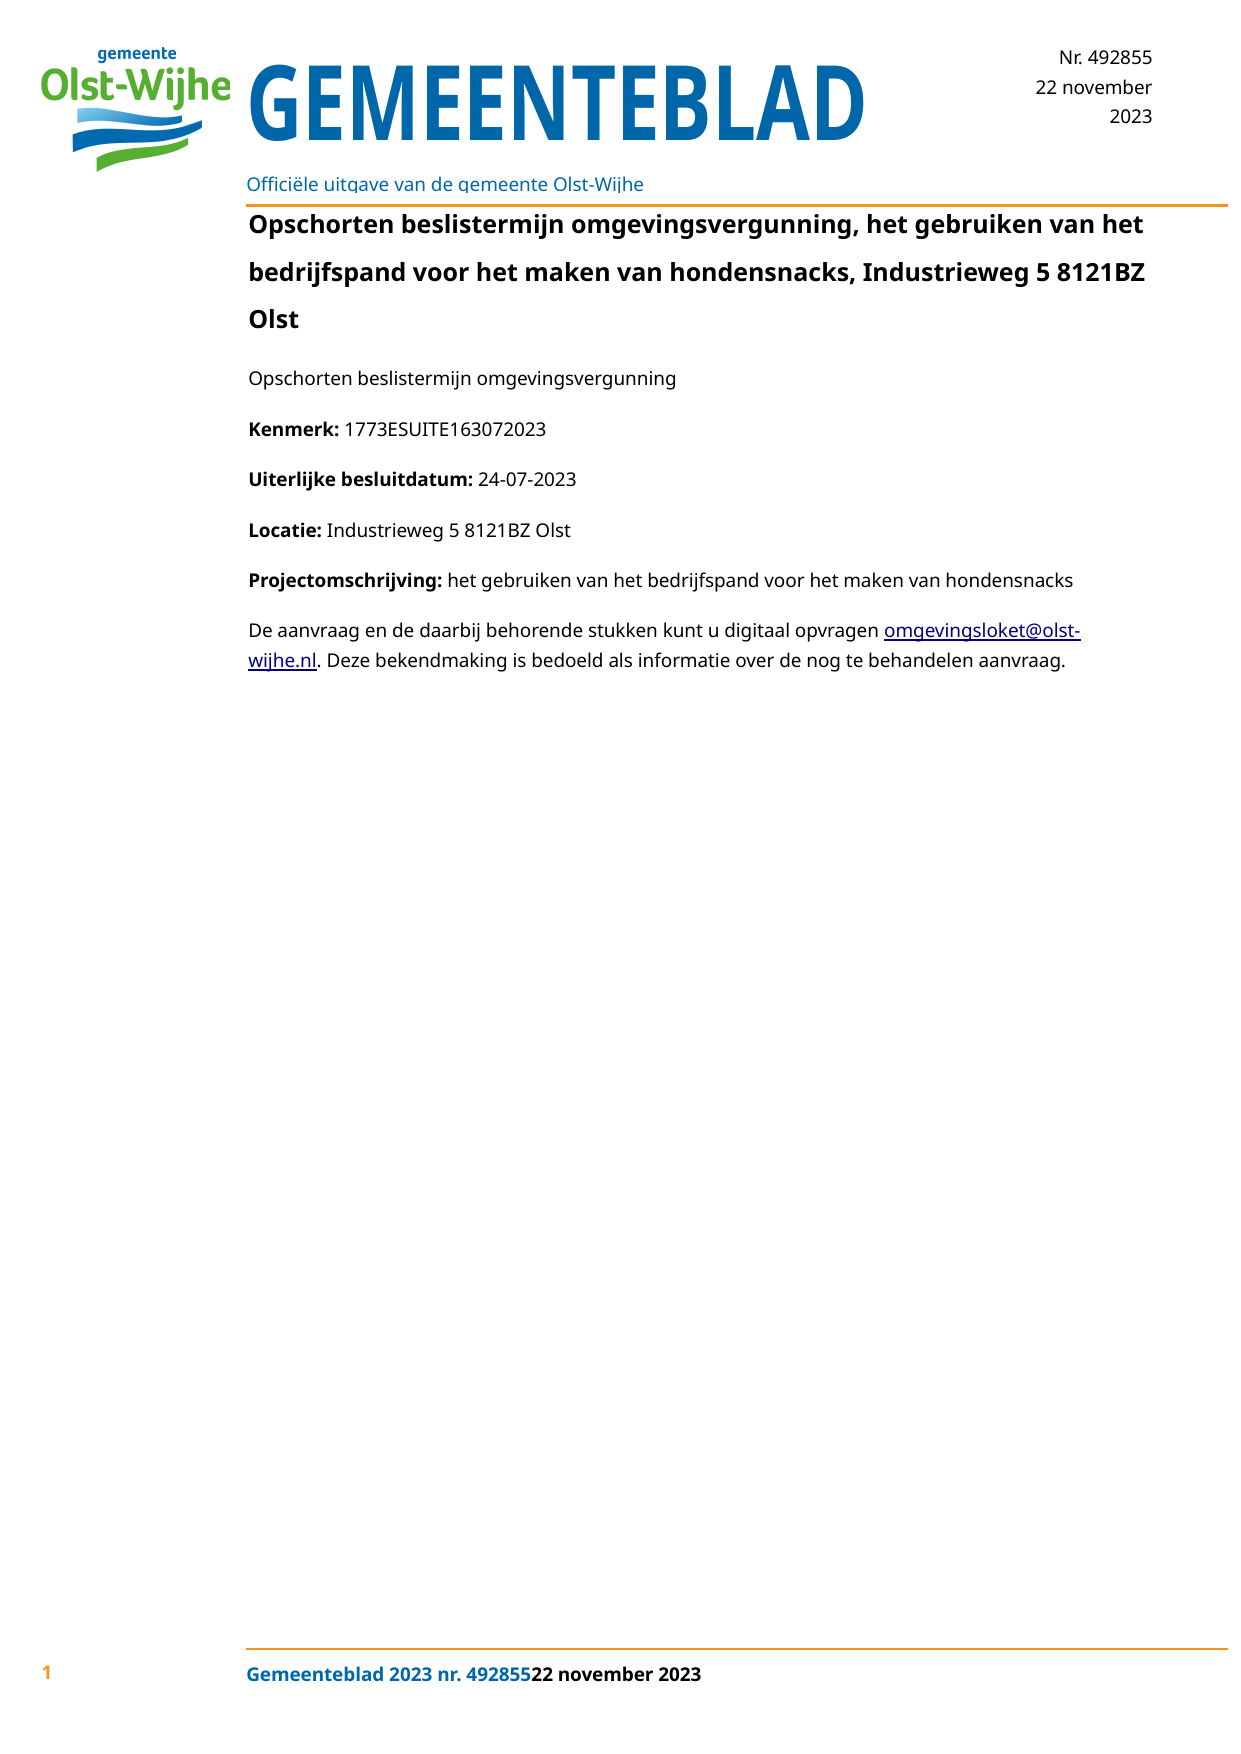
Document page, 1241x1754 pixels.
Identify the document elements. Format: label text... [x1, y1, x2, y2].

text Opschorten beslistermijn omgevingsvergunning, het gebruiken van het bedrijfspand voor het maken van hondensnacks, Industrieweg 5 8121BZ Olst [248, 207, 1152, 336]
text Uiterlijke besluitdatum: 24-07-2023 [248, 466, 1152, 492]
text Locatie: Industrieweg 5 8121BZ Olst [248, 517, 1152, 542]
text De aanvraag en de daarbij behorende stukken kunt u digitaal opvragen omgevingsloket@olst-wijhe.nl. Deze bekendmaking is bedoeld als informatie over de nog te behandelen aanvraag. [248, 618, 1152, 673]
text Opschorten beslistermijn omgevingsvergunning [248, 366, 1152, 391]
text Projectomschrijving: het gebruiken van het bedrijfspand voor het maken van hondensnacks [248, 567, 1152, 593]
picture [41, 47, 231, 172]
text Kenmerk: 1773ESUITE163072023 [248, 416, 1152, 442]
